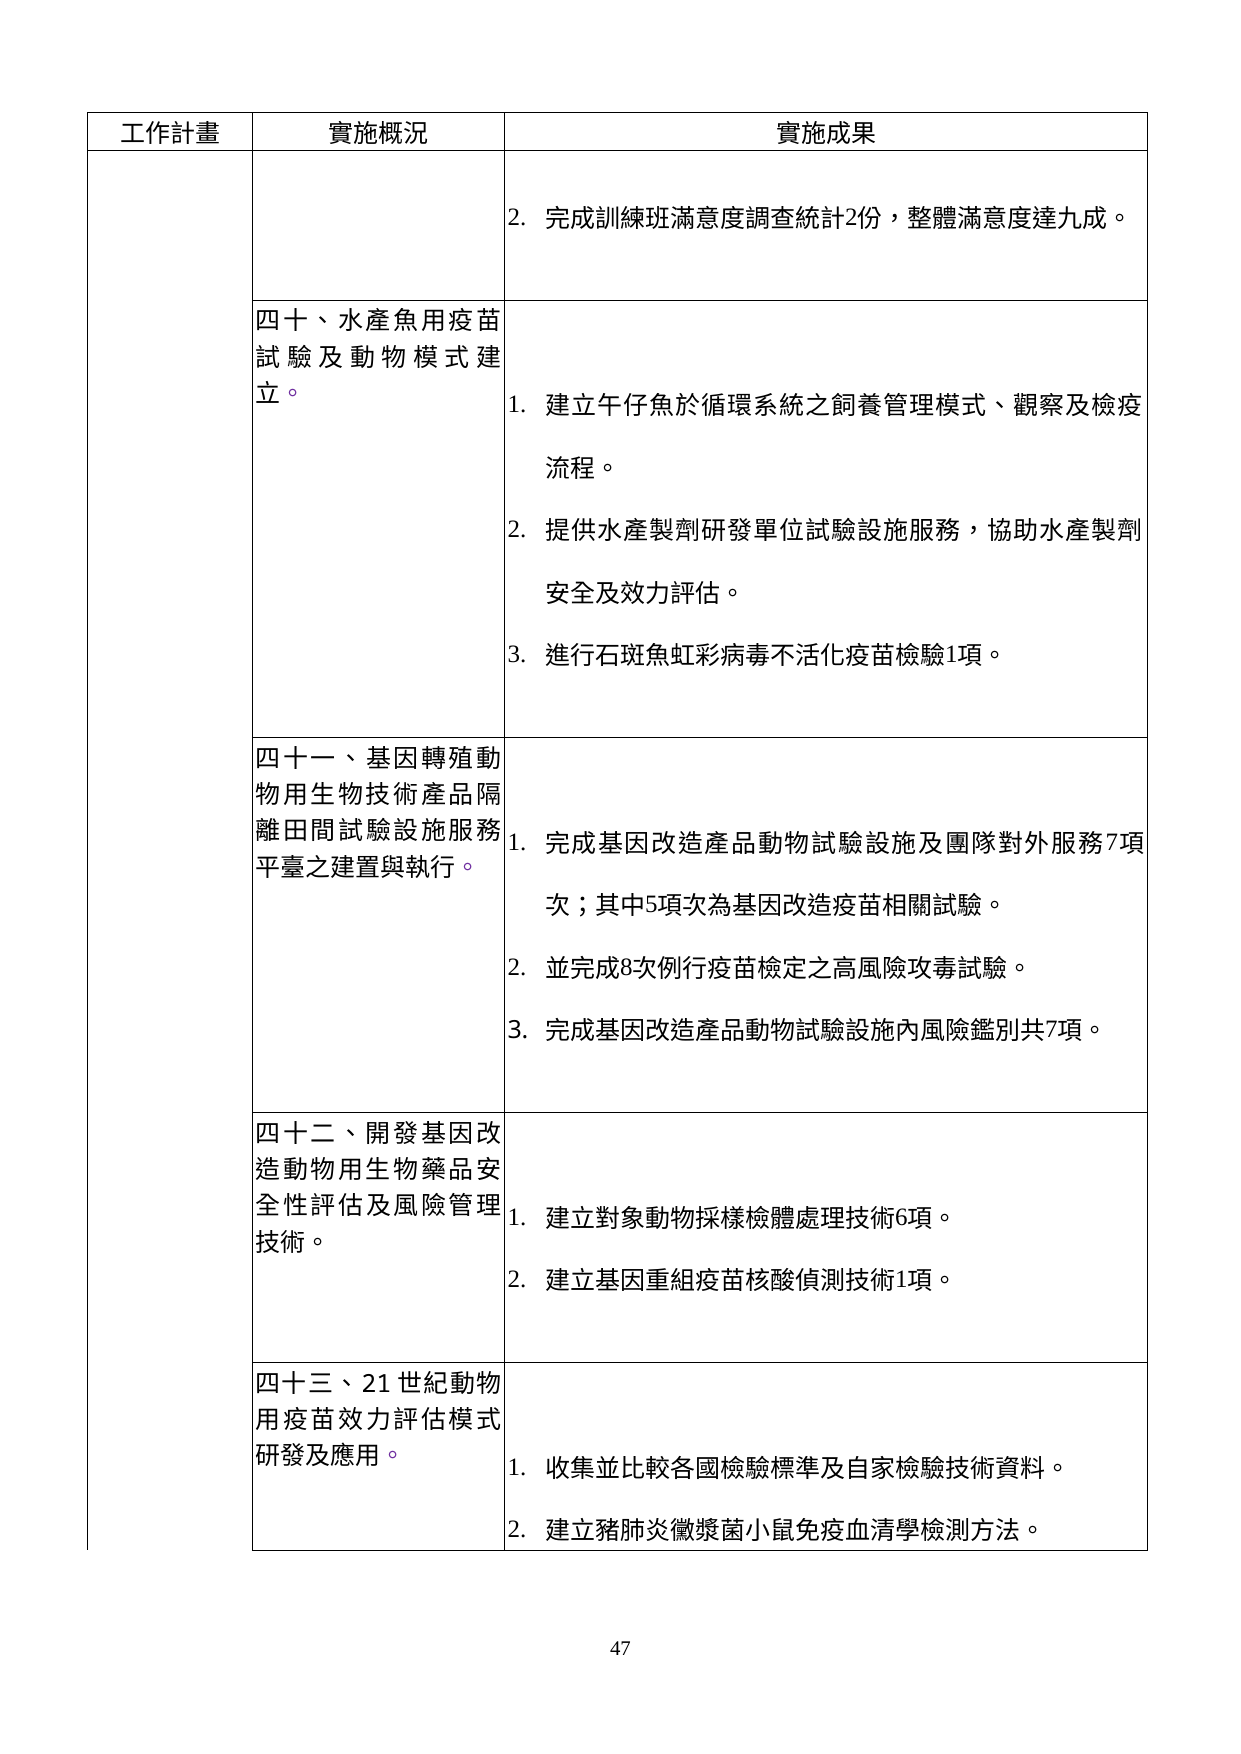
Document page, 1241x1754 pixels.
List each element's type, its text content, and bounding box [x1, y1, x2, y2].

table_cell [1148, 300, 1153, 737]
table_cell 收集並比較各國檢驗標準及自家檢驗技術資料。 建立豬肺炎黴漿菌小鼠免疫血清學檢測方法。 建立豬肺炎黴漿菌豬隻免疫血清抗體力價檢測方法2項，並比對豬隻攻毒效力試驗結果，作為檢驗標準修正依據。 [505, 1363, 1147, 1550]
table_cell 四十三、21世紀動物用疫苗效力評估模式研發及應用。 [253, 1363, 504, 1550]
table_cell [1148, 1362, 1153, 1550]
table_cell 四十、水產魚用疫苗試驗及動物模式建立。 [253, 301, 504, 737]
table_header 工作計畫 [88, 113, 252, 149]
table_header [1148, 112, 1153, 149]
table_cell [88, 151, 252, 737]
table_cell [88, 737, 252, 1550]
table_header 實施成果 [505, 113, 1147, 149]
table_cell 四十一、基因轉殖動物用生物技術產品隔離田間試驗設施服務平臺之建置與執行。 [253, 738, 504, 1112]
table_cell [1148, 1112, 1153, 1362]
table_header 實施概況 [253, 113, 504, 149]
table_cell [253, 151, 504, 300]
table_cell [1148, 150, 1153, 300]
table_cell 建立午仔魚於循環系統之飼養管理模式、觀察及檢疫流程。 提供水產製劑研發單位試驗設施服務，協助水產製劑安全及效力評估。 進行石斑魚虹彩病毒不活化疫苗檢驗1項。 [505, 301, 1147, 737]
table_cell [1148, 737, 1153, 1112]
table_cell 四十二、開發基因改造動物用生物藥品安全性評估及風險管理技術。 [253, 1113, 504, 1362]
table_cell 辦理2場107年度動物用藥品產業人員教育訓練，共計12小時，259人次參與。 完成訓練班滿意度調查統計2份，整體滿意度達九成。 [505, 151, 1147, 300]
table_cell 建立對象動物採樣檢體處理技術6項。 建立基因重組疫苗核酸偵測技術1項。 [505, 1113, 1147, 1362]
table_cell 完成基因改造產品動物試驗設施及團隊對外服務7項次；其中5項次為基因改造疫苗相關試驗。 並完成8次例行疫苗檢定之高風險攻毒試驗。 完成基因改造產品動物試驗設施內風險鑑別共7項。 [505, 738, 1147, 1112]
